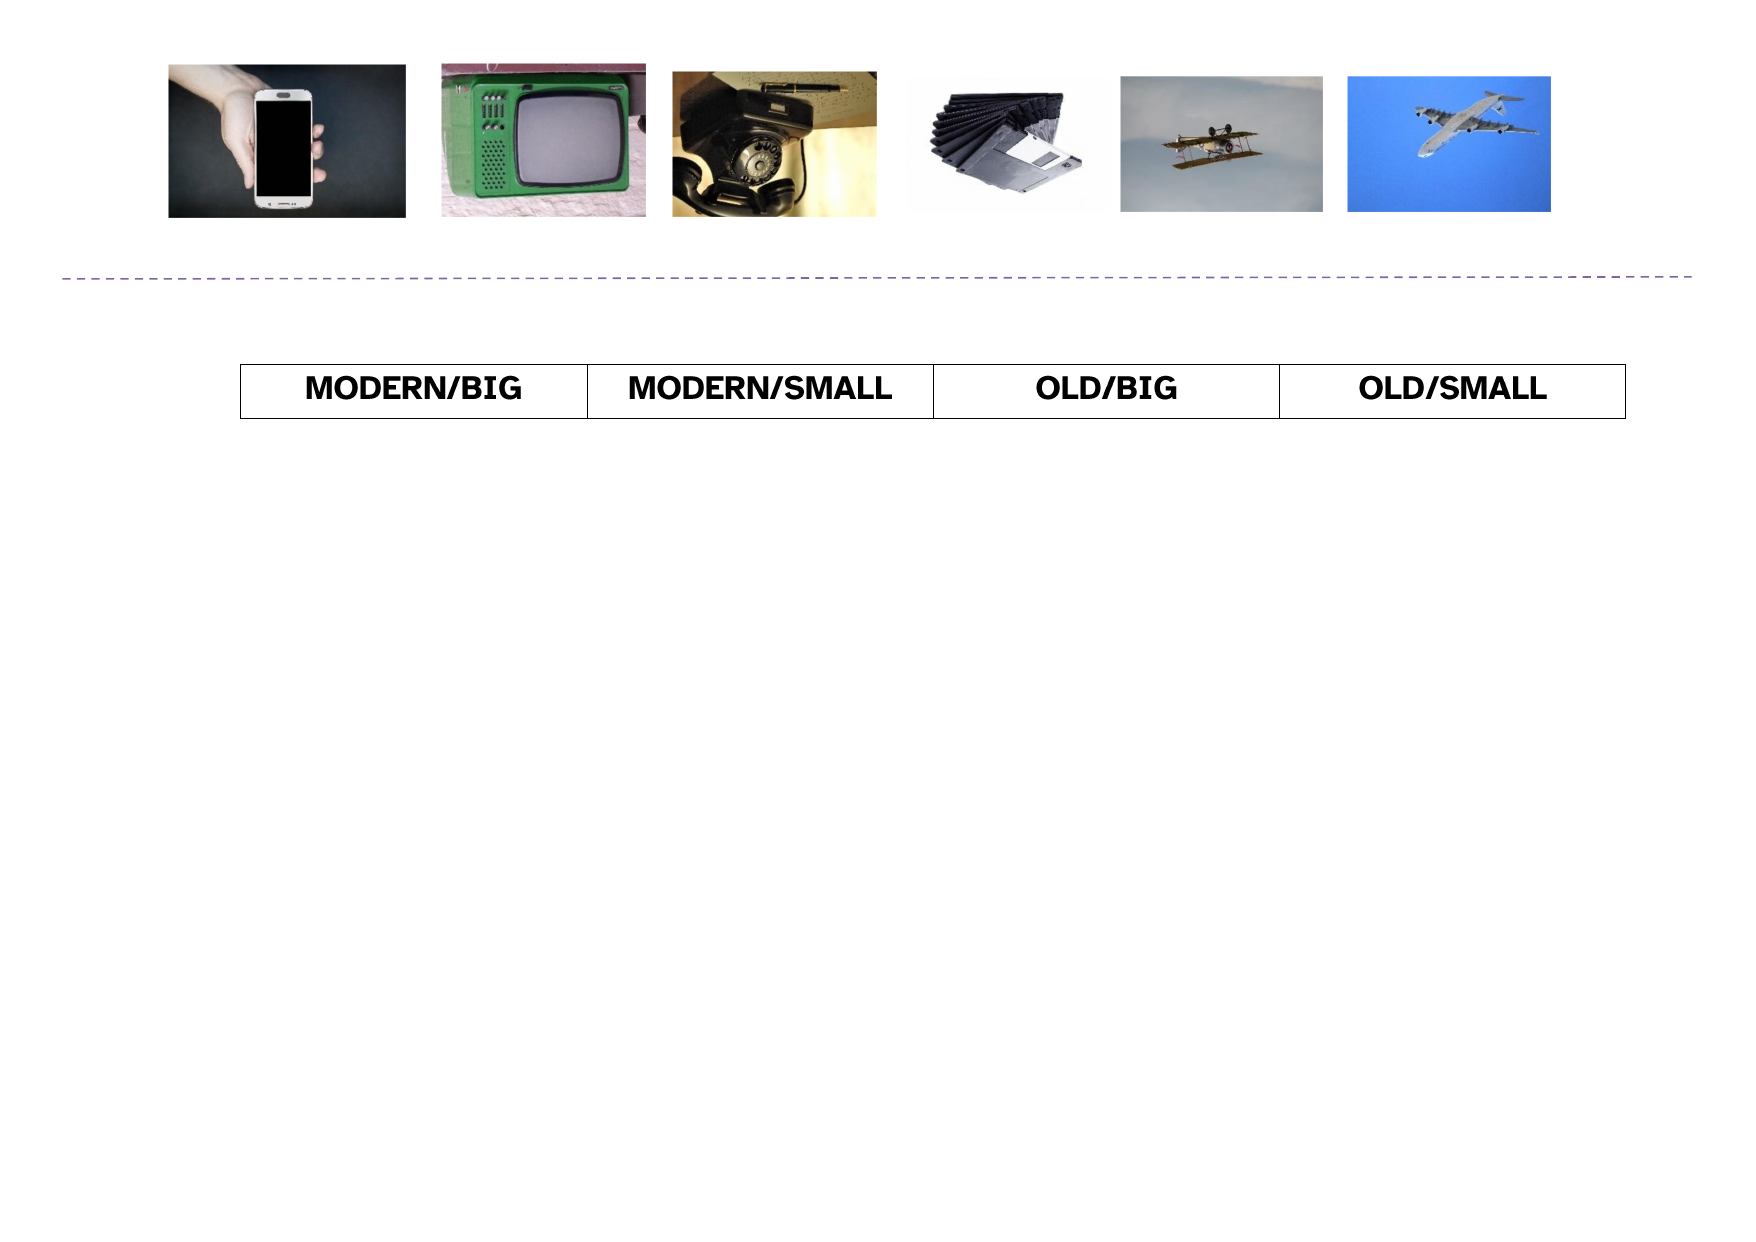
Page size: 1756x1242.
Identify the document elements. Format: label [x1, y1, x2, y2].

table_header [1280, 365, 1625, 417]
table_header [934, 365, 1279, 417]
table_header [588, 365, 933, 417]
table_header [241, 365, 587, 417]
